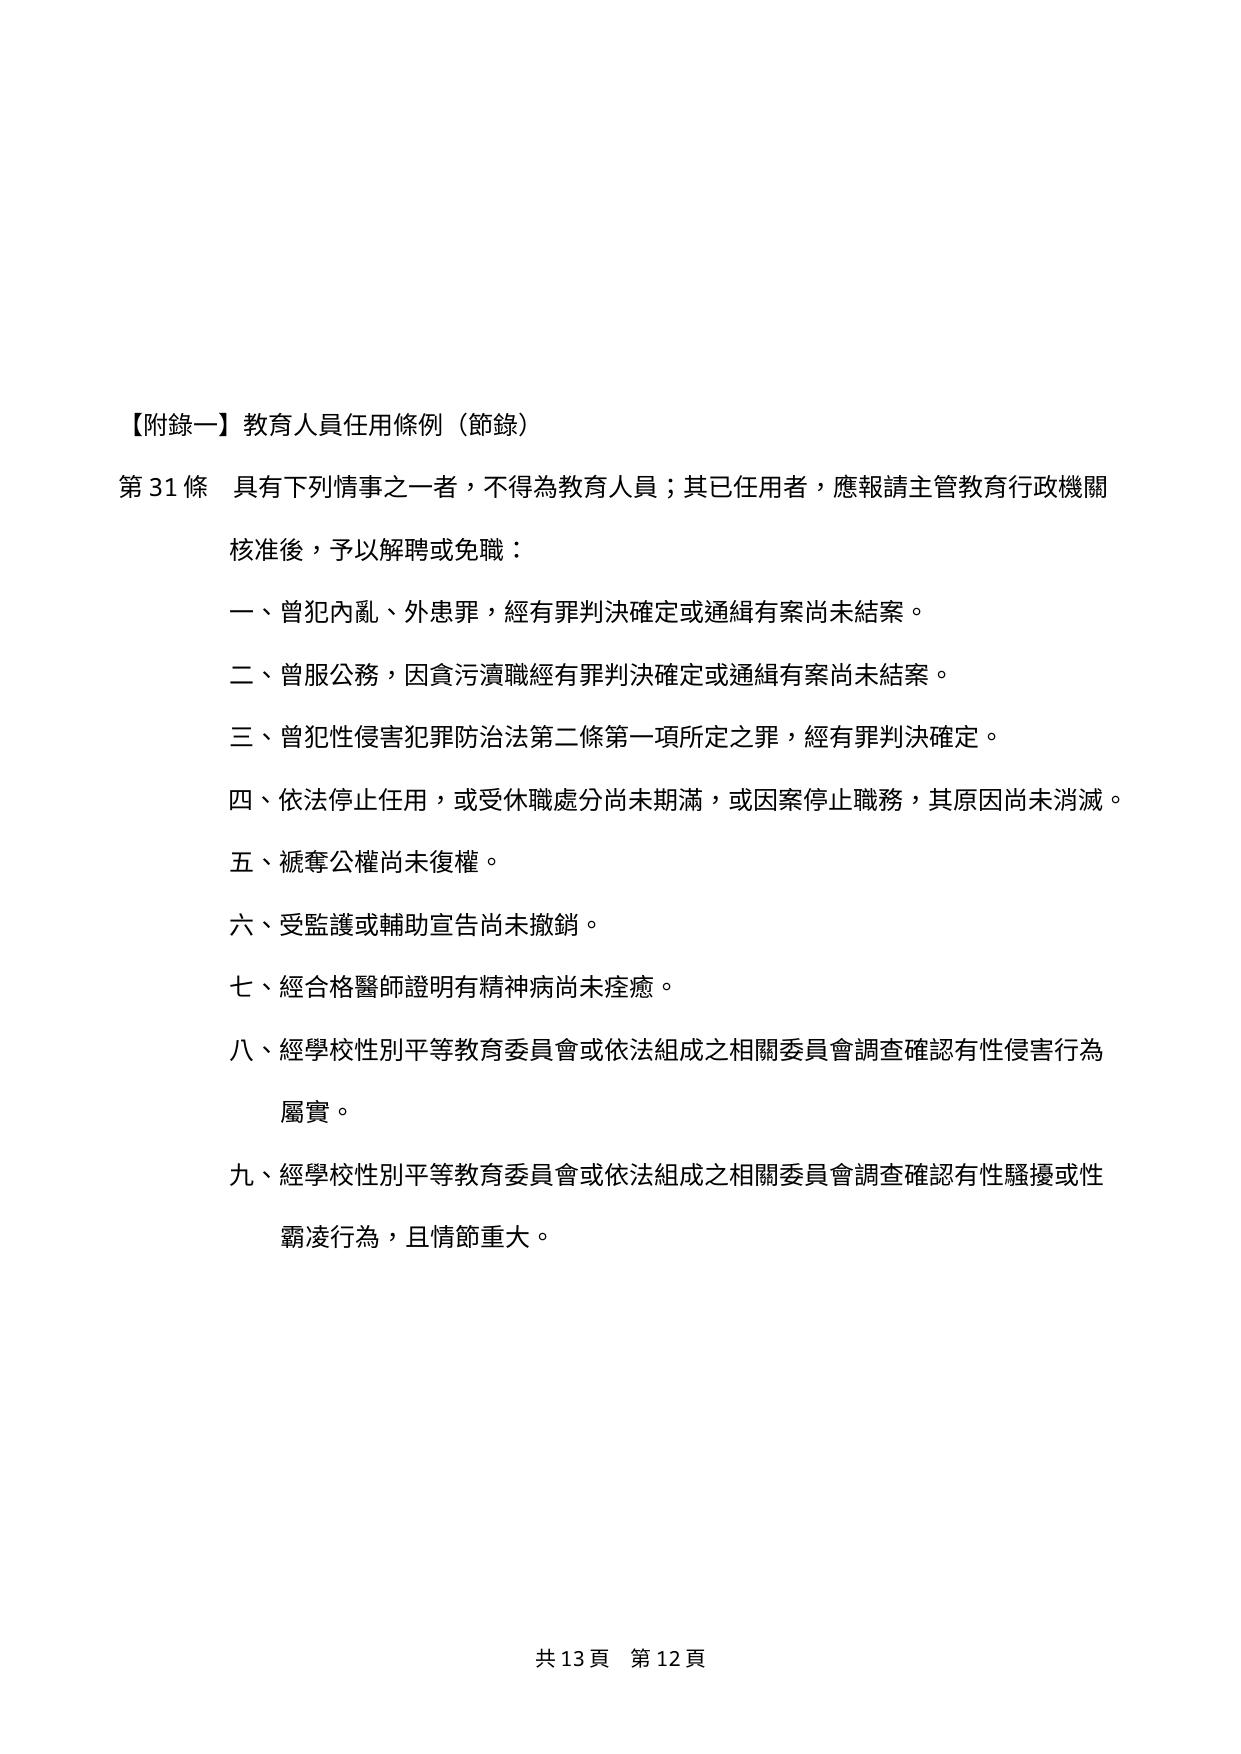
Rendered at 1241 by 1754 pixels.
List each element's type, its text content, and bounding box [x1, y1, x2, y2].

text 七、經合格醫師證明有精神病尚未痊癒。 [118, 944, 1122, 1007]
text 六、受監護或輔助宣告尚未撤銷。 [118, 882, 1122, 944]
text 九、經學校性別平等教育委員會或依法組成之相關委員會調查確認有性騷擾或性 霸凌行為，且情節重大。 [229, 1132, 1122, 1257]
text 一、曾犯內亂、外患罪，經有罪判決確定或通緝有案尚未結案。 [118, 569, 1122, 632]
text 五、褫奪公權尚未復權。 [118, 819, 1122, 882]
text 二、曾服公務，因貪污瀆職經有罪判決確定或通緝有案尚未結案。 [118, 632, 1122, 694]
text 四、依法停止任用，或受休職處分尚未期滿，或因案停止職務，其原因尚未消滅。 [229, 757, 1122, 819]
text 八、經學校性別平等教育委員會或依法組成之相關委員會調查確認有性侵害行為 屬實。 [229, 1007, 1122, 1132]
text 三、曾犯性侵害犯罪防治法第二條第一項所定之罪，經有罪判決確定。 [118, 694, 1122, 757]
text 第31條 具有下列情事之一者，不得為教育人員；其已任用者，應報請主管教育行政機關核准後，予以解聘或免職： [118, 444, 1122, 569]
text 【附錄一】教育人員任用條例（節錄） [118, 382, 1122, 444]
